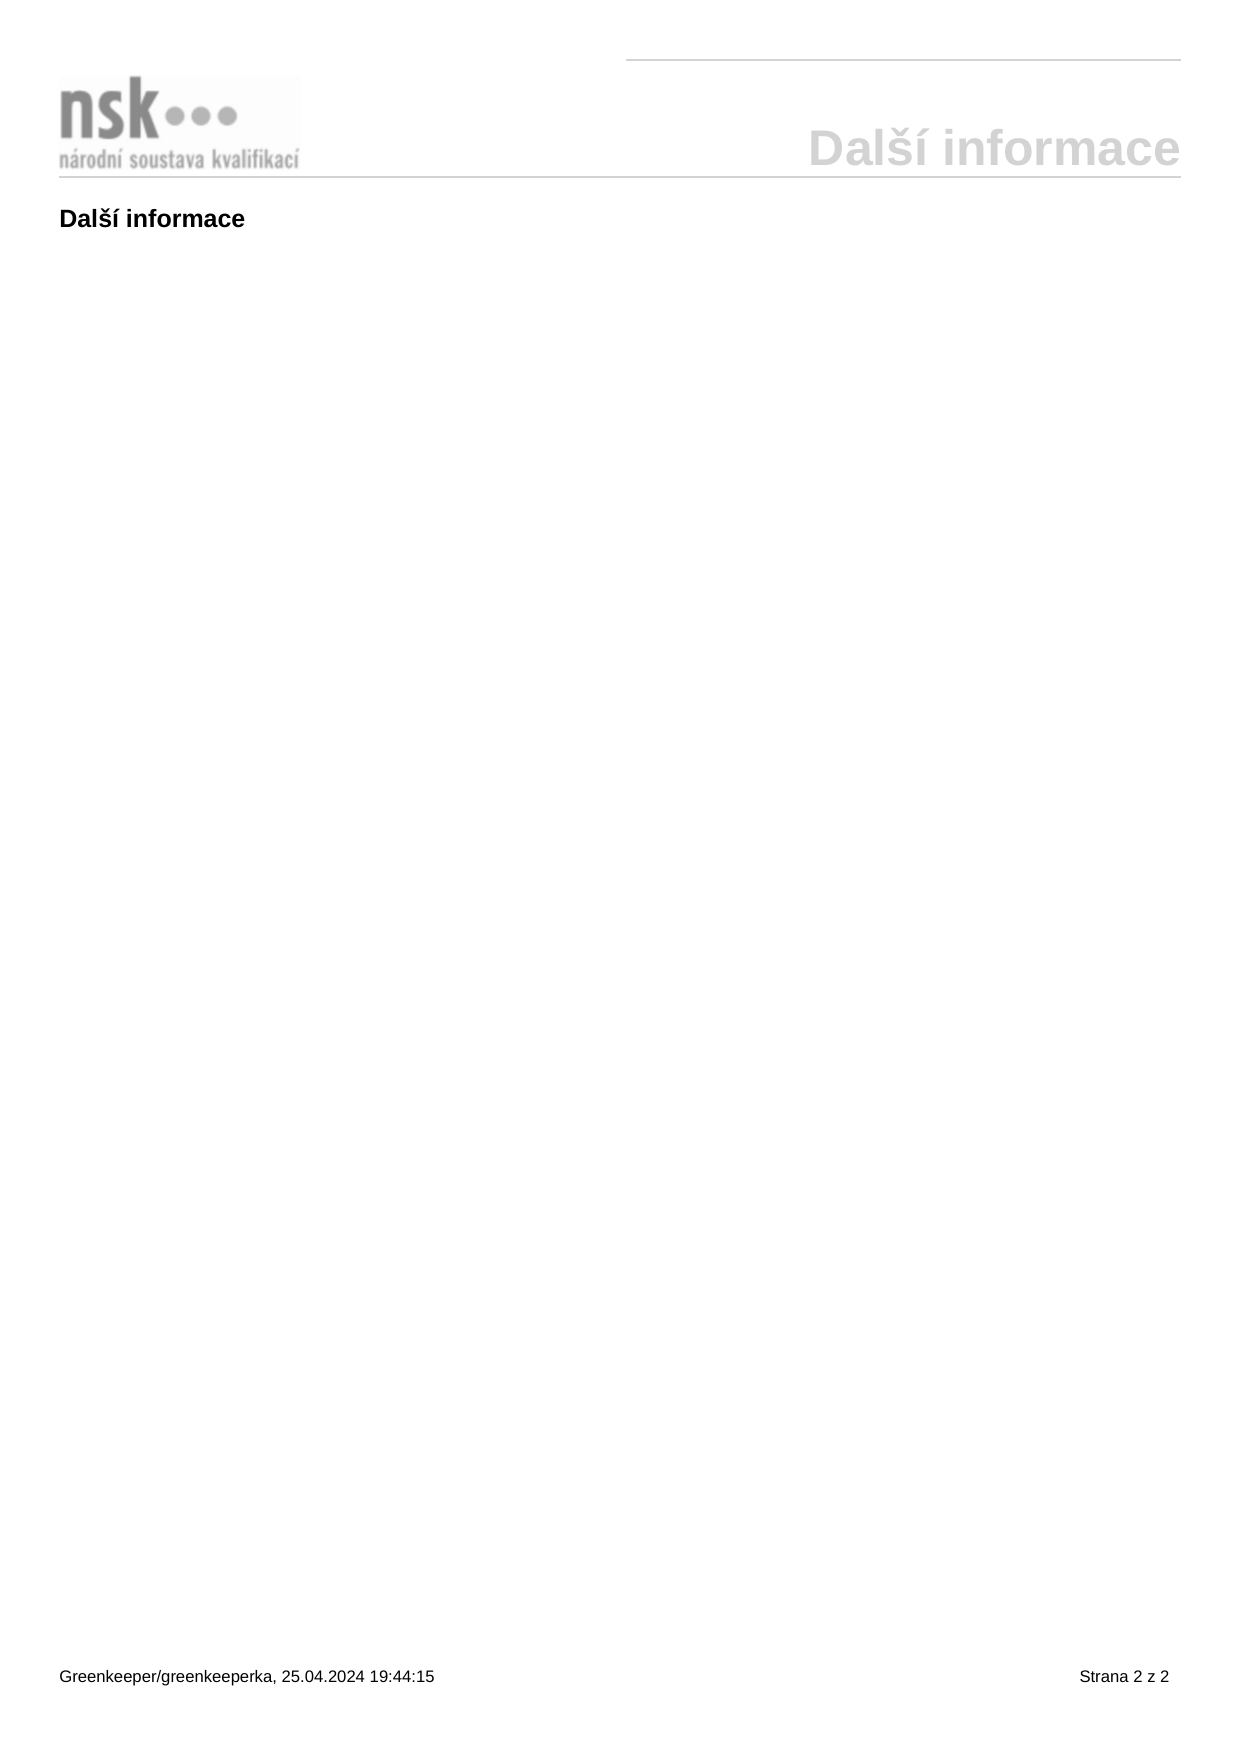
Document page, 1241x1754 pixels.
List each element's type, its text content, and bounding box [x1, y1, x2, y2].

table_cell [862, 194, 1169, 200]
table_cell Strana 2 z 2 [862, 1658, 1169, 1694]
table_cell [862, 1397, 1169, 1658]
table_cell [621, 59, 626, 170]
table_cell [1169, 1397, 1181, 1658]
table_cell [484, 1136, 620, 1397]
table_cell [1169, 1136, 1181, 1397]
table_cell [862, 836, 1169, 1136]
table_cell [626, 236, 862, 536]
table_cell [484, 236, 620, 536]
table_cell [862, 536, 1169, 836]
table_cell [484, 1397, 620, 1658]
table_cell [620, 536, 626, 836]
table_cell [1169, 536, 1181, 836]
table_cell [1169, 236, 1181, 536]
table_cell [620, 1136, 626, 1397]
table_cell [59, 178, 1181, 194]
picture [58, 59, 621, 171]
table_cell [626, 194, 862, 200]
table_cell [484, 194, 620, 200]
table_cell [626, 1397, 862, 1658]
table_cell [626, 536, 862, 836]
table_cell [484, 171, 620, 176]
table_cell [59, 1397, 483, 1658]
table_cell [620, 236, 626, 536]
table_cell [59, 236, 483, 536]
table_cell [1169, 194, 1181, 200]
table_cell [1169, 836, 1181, 1136]
table_cell [862, 1136, 1169, 1397]
table_cell [484, 536, 620, 836]
table_cell [620, 836, 626, 1136]
table_cell Další informace [626, 61, 1181, 176]
table_cell Greenkeeper/greenkeeperka, 25.04.2024 19:44:15 [59, 1658, 862, 1694]
table_cell [484, 836, 620, 1136]
table_cell [862, 236, 1169, 536]
table_cell [620, 1397, 626, 1658]
table_cell [59, 836, 483, 1136]
table_cell [1169, 1658, 1181, 1694]
table_cell [59, 194, 483, 200]
table_cell [59, 536, 483, 836]
table_cell [59, 1136, 483, 1397]
table_cell [626, 1136, 862, 1397]
table_cell [626, 836, 862, 1136]
table_cell Další informace [59, 200, 1181, 236]
table_cell [59, 171, 483, 176]
